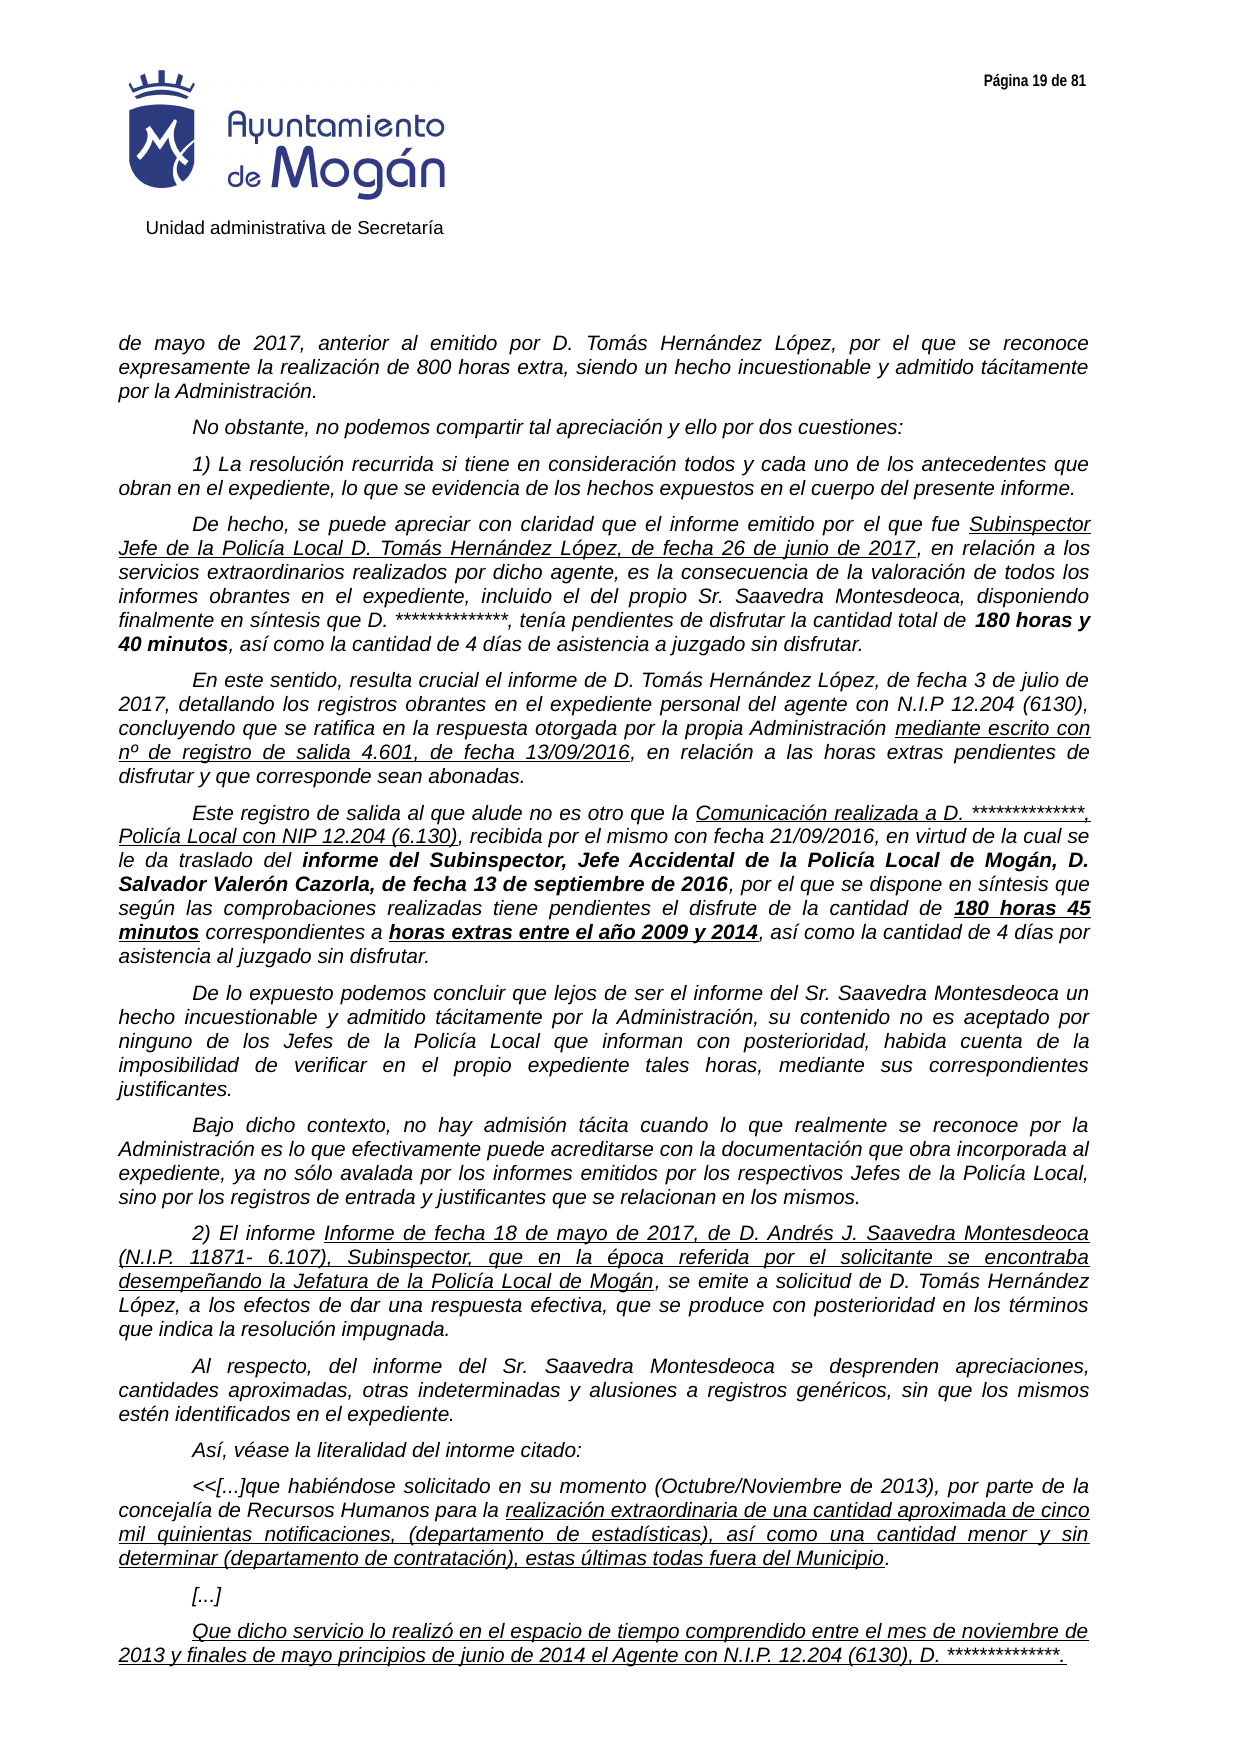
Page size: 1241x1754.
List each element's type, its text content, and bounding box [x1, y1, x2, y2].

text [...] [118, 1583, 1092, 1607]
text Así, véase la literalidad del intorme citado: [118, 1438, 1092, 1462]
text Que dicho servicio lo realizó en el espacio de tiempo comprendido entre el mes de noviembre de 2013 y finales de mayo principios de junio de 2014 el Agente con N.I.P. 12.204 (6130), D. **************. [118, 1619, 1092, 1667]
text 2) El informe Informe de fecha 18 de mayo de 2017, de D. Andrés J. Saavedra Montesdeoca (N.I.P. 11871- 6.107), Subinspector, que en la época referida por el solicitante se encontraba desempeñando la Jefatura de la Policía Local de Mogán, se emite a solicitud de D. Tomás Hernández López, a los efectos de dar una respuesta efectiva, que se produce con posterioridad en los términos que indica la resolución impugnada. [118, 1221, 1092, 1341]
text <<[...]que habiéndose solicitado en su momento (Octubre/Noviembre de 2013), por parte de la concejalía de Recursos Humanos para la realización extraordinaria de una cantidad aproximada de cinco mil quinientas notificaciones, (departamento de estadísticas), así como una cantidad menor y sin determinar (departamento de contratación), estas últimas todas fuera del Municipio. [118, 1474, 1092, 1570]
text De hecho, se puede apreciar con claridad que el informe emitido por el que fue Subinspector Jefe de la Policía Local D. Tomás Hernández López, de fecha 26 de junio de 2017, en relación a los servicios extraordinarios realizados por dicho agente, es la consecuencia de la valoración de todos los informes obrantes en el expediente, incluido el del propio Sr. Saavedra Montesdeoca, disponiendo finalmente en síntesis que D. **************, tenía pendientes de disfrutar la cantidad total de 180 horas y 40 minutos, así como la cantidad de 4 días de asistencia a juzgado sin disfrutar. [118, 512, 1092, 656]
text Bajo dicho contexto, no hay admisión tácita cuando lo que realmente se reconoce por la Administración es lo que efectivamente puede acreditarse con la documentación que obra incorporada al expediente, ya no sólo avalada por los informes emitidos por los respectivos Jefes de la Policía Local, sino por los registros de entrada y justificantes que se relacionan en los mismos. [118, 1113, 1092, 1209]
picture [128, 70, 445, 206]
text de mayo de 2017, anterior al emitido por D. Tomás Hernández López, por el que se reconoce expresamente la realización de 800 horas extra, siendo un hecho incuestionable y admitido tácitamente por la Administración. [118, 331, 1092, 402]
text De lo expuesto podemos concluir que lejos de ser el informe del Sr. Saavedra Montesdeoca un hecho incuestionable y admitido tácitamente por la Administración, su contenido no es aceptado por ninguno de los Jefes de la Policía Local que informan con posterioridad, habida cuenta de la imposibilidad de verificar en el propio expediente tales horas, mediante sus correspondientes justificantes. [118, 981, 1092, 1100]
text No obstante, no podemos compartir tal apreciación y ello por dos cuestiones: [118, 415, 1092, 439]
text En este sentido, resulta crucial el informe de D. Tomás Hernández López, de fecha 3 de julio de 2017, detallando los registros obrantes en el expediente personal del agente con N.I.P 12.204 (6130), concluyendo que se ratifica en la respuesta otorgada por la propia Administración mediante escrito con nº de registro de salida 4.601, de fecha 13/09/2016, en relación a las horas extras pendientes de disfrutar y que corresponde sean abonadas. [118, 668, 1092, 788]
text Este registro de salida al que alude no es otro que la Comunicación realizada a D. **************, Policía Local con NIP 12.204 (6.130), recibida por el mismo con fecha 21/09/2016, en virtud de la cual se le da traslado del informe del Subinspector, Jefe Accidental de la Policía Local de Mogán, D. Salvador Valerón Cazorla, de fecha 13 de septiembre de 2016, por el que se dispone en síntesis que según las comprobaciones realizadas tiene pendientes el disfrute de la cantidad de 180 horas 45 minutos correspondientes a horas extras entre el año 2009 y 2014, así como la cantidad de 4 días por asistencia al juzgado sin disfrutar. [118, 800, 1092, 968]
text Al respecto, del informe del Sr. Saavedra Montesdeoca se desprenden apreciaciones, cantidades aproximadas, otras indeterminadas y alusiones a registros genéricos, sin que los mismos estén identificados en el expediente. [118, 1353, 1092, 1425]
text 1) La resolución recurrida si tiene en consideración todos y cada uno de los antecedentes que obran en el expediente, lo que se evidencia de los hechos expuestos en el cuerpo del presente informe. [118, 451, 1092, 499]
